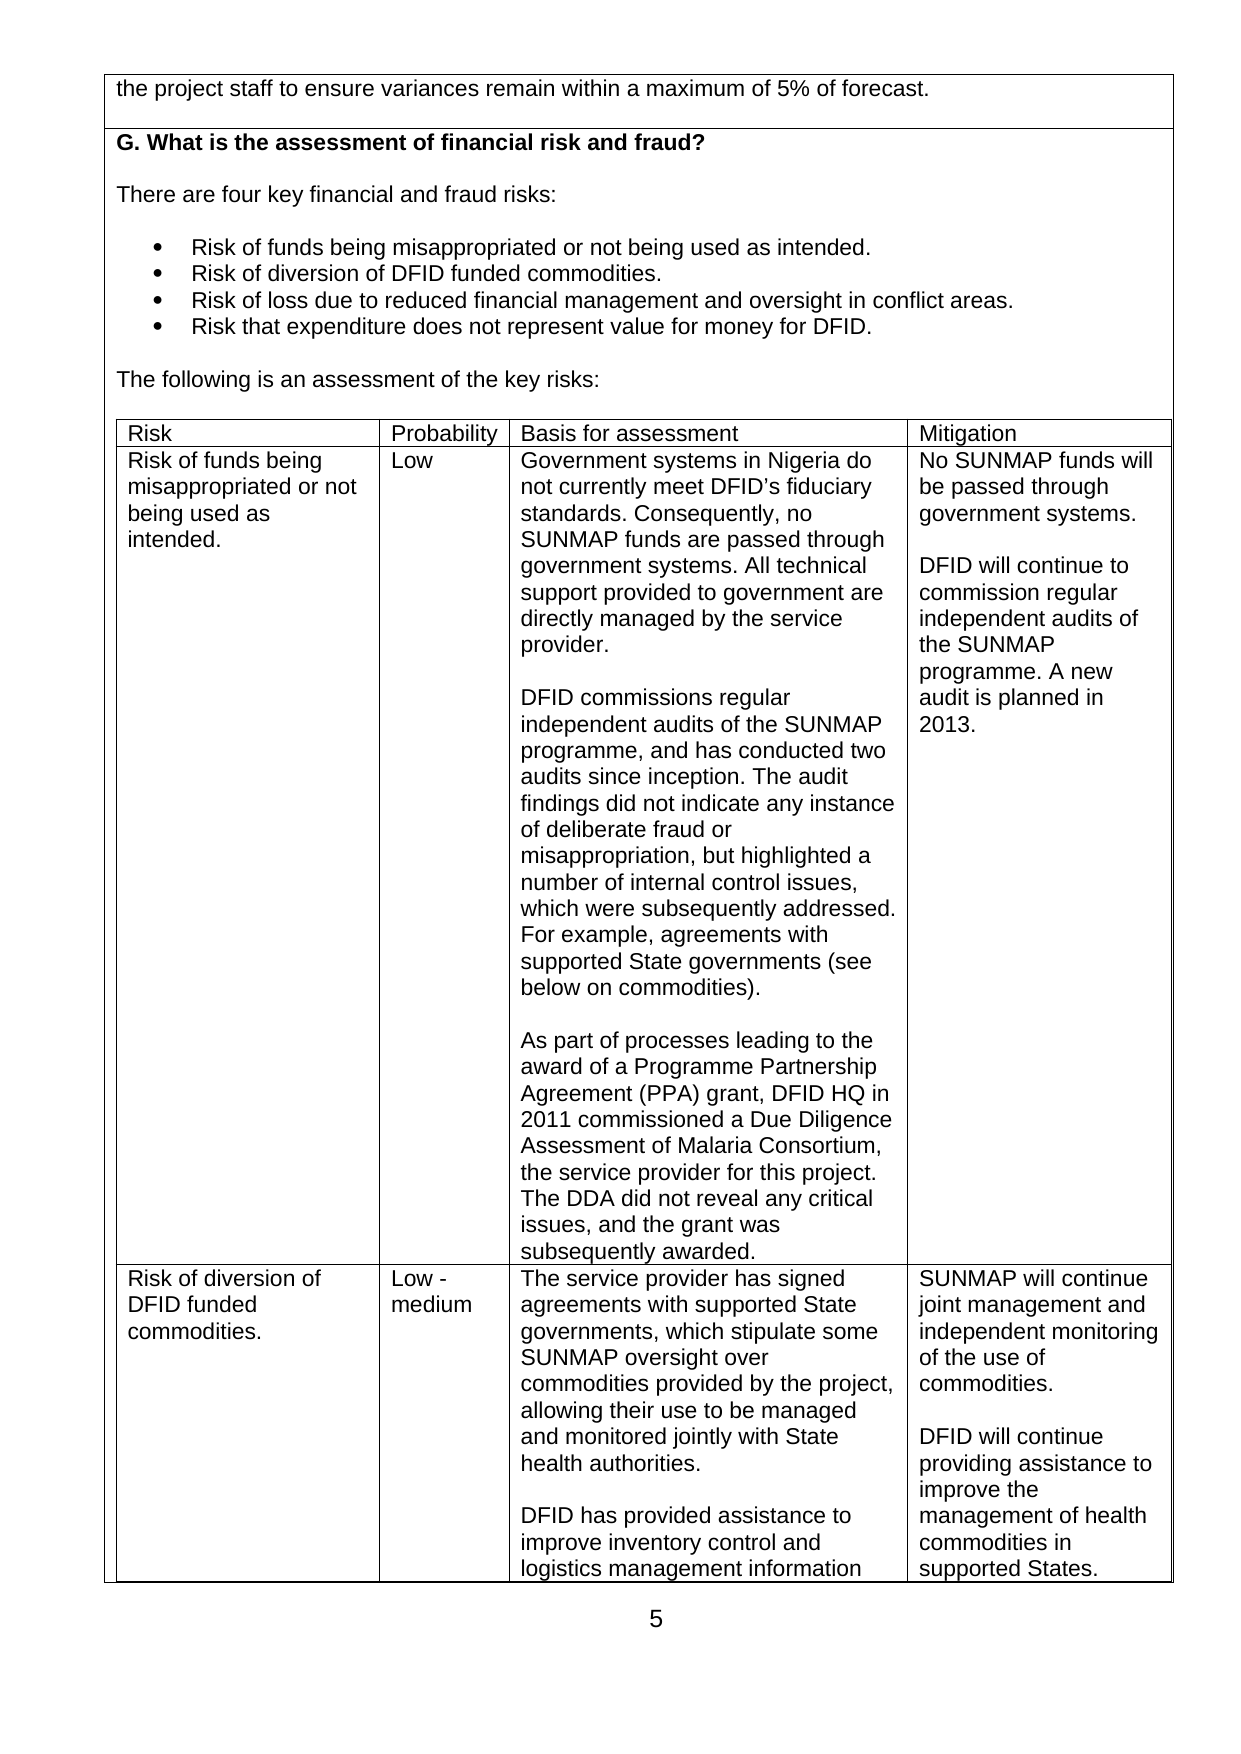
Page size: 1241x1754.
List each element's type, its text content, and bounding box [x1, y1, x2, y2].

table_cell The service provider has signed agreements with supported State governments, which stipulate some SUNMAP oversight over commodities provided by the project, allowing their use to be managed and monitored jointly with State health authorities. DFID has provided assistance to improve inventory control and logistics management information [510, 1265, 907, 1581]
table_header Basis for assessment [510, 420, 907, 446]
table_header Mitigation [908, 420, 1171, 446]
table_header Probability [380, 420, 509, 446]
table_cell the project staff to ensure variances remain within a maximum of 5% of forecast. [105, 75, 1173, 128]
table_cell Risk of diversion of DFID funded commodities. [117, 1265, 379, 1581]
table_header Risk [117, 420, 379, 446]
table_cell G. What is the assessment of financial risk and fraud? There are four key financial and fraud risks: Risk of funds being misappropriated or not being used as intended. Risk of diversion of DFID funded commodities. Risk of loss due to reduced financial management and oversight in conflict areas. Risk that expenditure does not represent value for money for DFID. The following is an assessment of the key risks: [105, 129, 1173, 1582]
table_cell SUNMAP will continue joint management and independent monitoring of the use of commodities. DFID will continue providing assistance to improve the management of health commodities in supported States. [908, 1265, 1171, 1581]
table_cell Low - medium [380, 1265, 509, 1581]
table_cell Government systems in Nigeria do not currently meet DFID’s fiduciary standards. Consequently, no SUNMAP funds are passed through government systems. All technical support provided to government are directly managed by the service provider. DFID commissions regular independent audits of the SUNMAP programme, and has conducted two audits since inception. The audit findings did not indicate any instance of deliberate fraud or misappropriation, but highlighted a number of internal control issues, which were subsequently addressed. For example, agreements with supported State governments (see below on commodities). As part of processes leading to the award of a Programme Partnership Agreement (PPA) grant, DFID HQ in 2011 commissioned a Due Diligence Assessment of Malaria Consortium, the service provider for this project. The DDA did not reveal any critical issues, and the grant was subsequently awarded. [510, 447, 907, 1264]
table_cell Low [380, 447, 509, 1264]
table_cell Risk of funds being misappropriated or not being used as intended. [117, 447, 379, 1264]
table_cell No SUNMAP funds will be passed through government systems. DFID will continue to commission regular independent audits of the SUNMAP programme. A new audit is planned in 2013. [908, 447, 1171, 1264]
